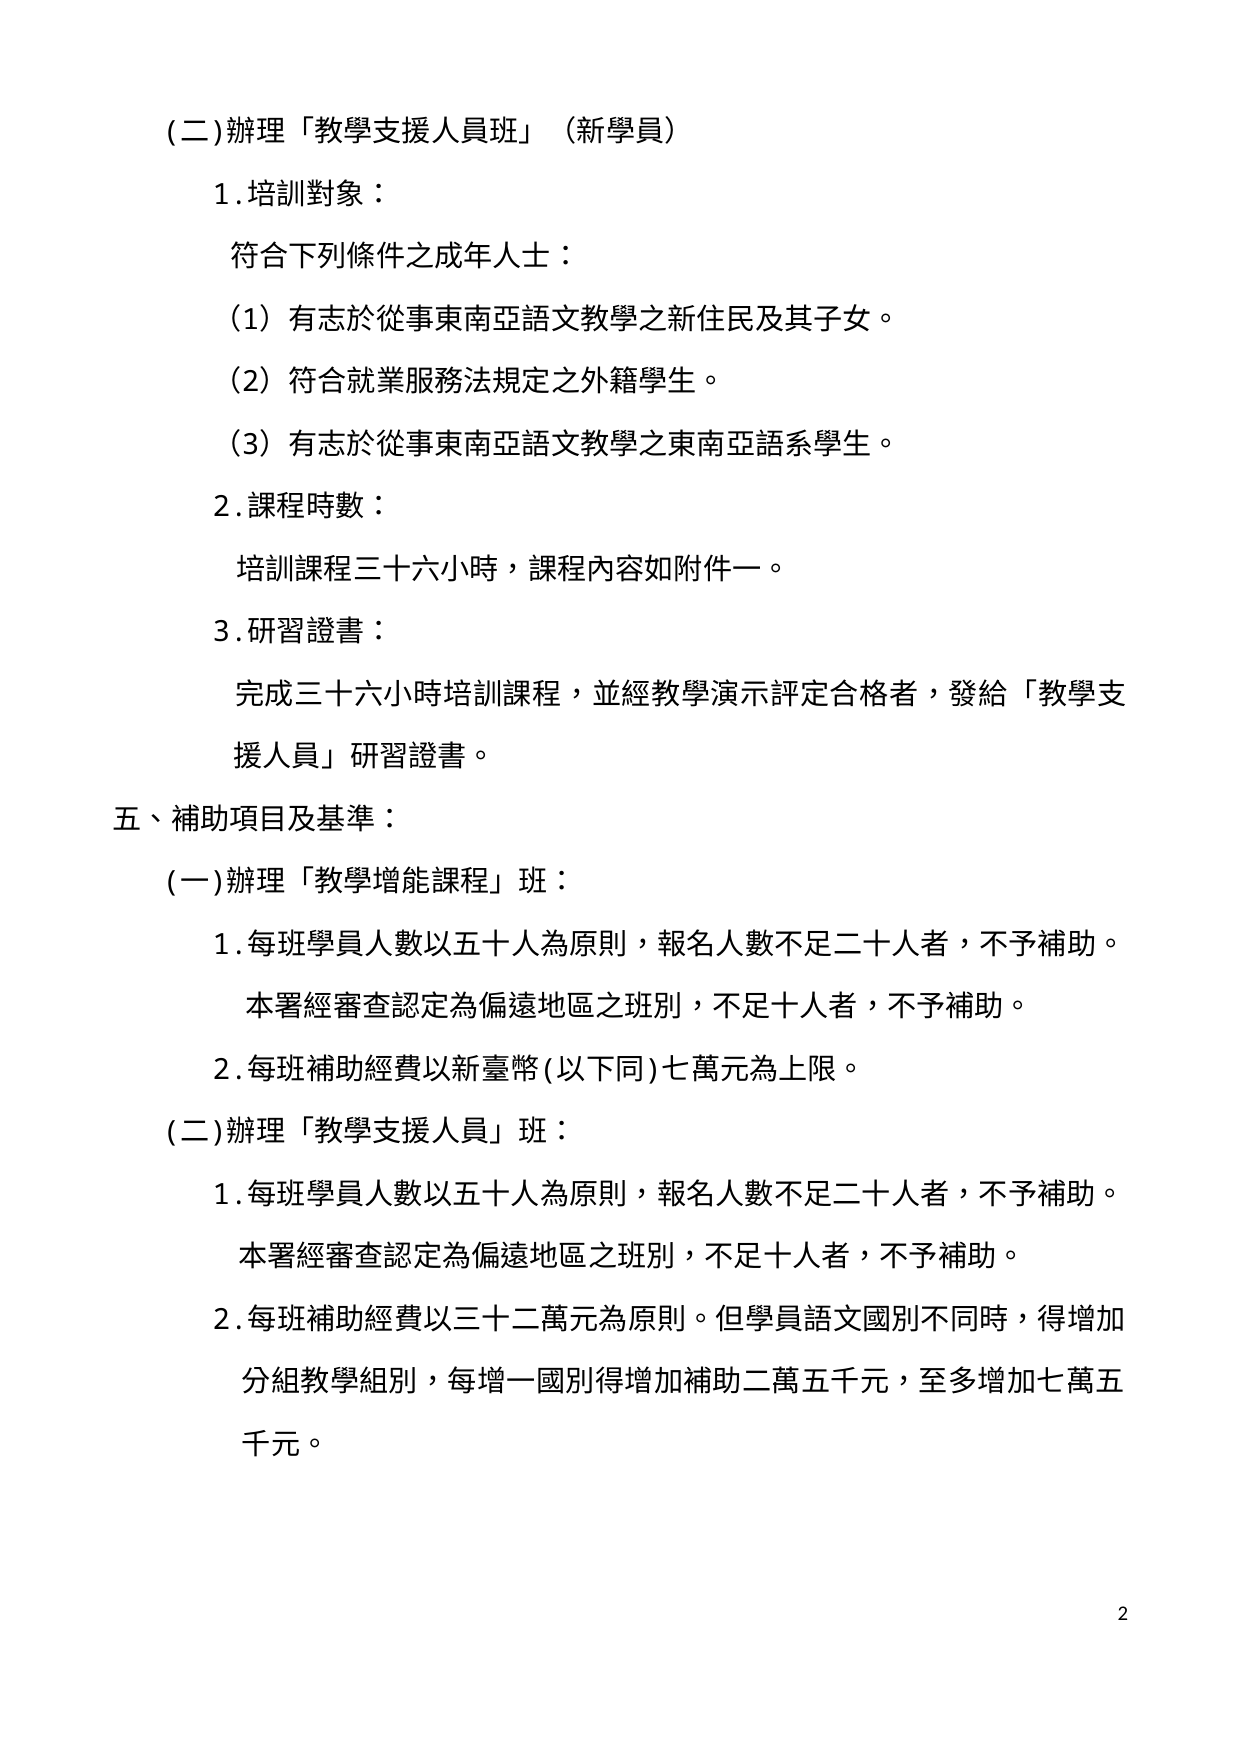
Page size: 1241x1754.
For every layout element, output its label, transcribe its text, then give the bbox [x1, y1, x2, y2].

text 1.每班學員人數以五十人為原則，報名人數不足二十人者，不予補助。本署經審查認定為偏遠地區之班別，不足十人者，不予補助。 [212, 1150, 1128, 1275]
text 2.每班補助經費以新臺幣(以下同)七萬元為上限。 [212, 1025, 1128, 1087]
text 1.培訓對象： [212, 150, 1128, 212]
text 五、補助項目及基準： [112, 775, 1128, 837]
text （2）符合就業服務法規定之外籍學生。 [212, 337, 1128, 400]
text （1）有志於從事東南亞語文教學之新住民及其子女。 [212, 275, 1128, 337]
text 培訓課程三十六小時，課程內容如附件一。 [236, 525, 1128, 587]
text (二)辦理「教學支援人員」班： [162, 1087, 1128, 1150]
text 完成三十六小時培訓課程，並經教學演示評定合格者，發給「教學支援人員」研習證書。 [233, 650, 1128, 775]
text 1.每班學員人數以五十人為原則，報名人數不足二十人者，不予補助。本署經審查認定為偏遠地區之班別，不足十人者，不予補助。 [212, 900, 1128, 1025]
text (二)辦理「教學支援人員班」（新學員） [162, 87, 1128, 150]
text 2.每班補助經費以三十二萬元為原則。但學員語文國別不同時，得增加分組教學組別，每增一國別得增加補助二萬五千元，至多增加七萬五千元。 [212, 1275, 1128, 1462]
text （3）有志於從事東南亞語文教學之東南亞語系學生。 [212, 400, 1128, 462]
text (一)辦理「教學增能課程」班： [162, 837, 1128, 900]
text 2.課程時數： [212, 462, 1128, 525]
text 符合下列條件之成年人士： [212, 212, 1128, 275]
text 3.研習證書： [212, 587, 1128, 650]
